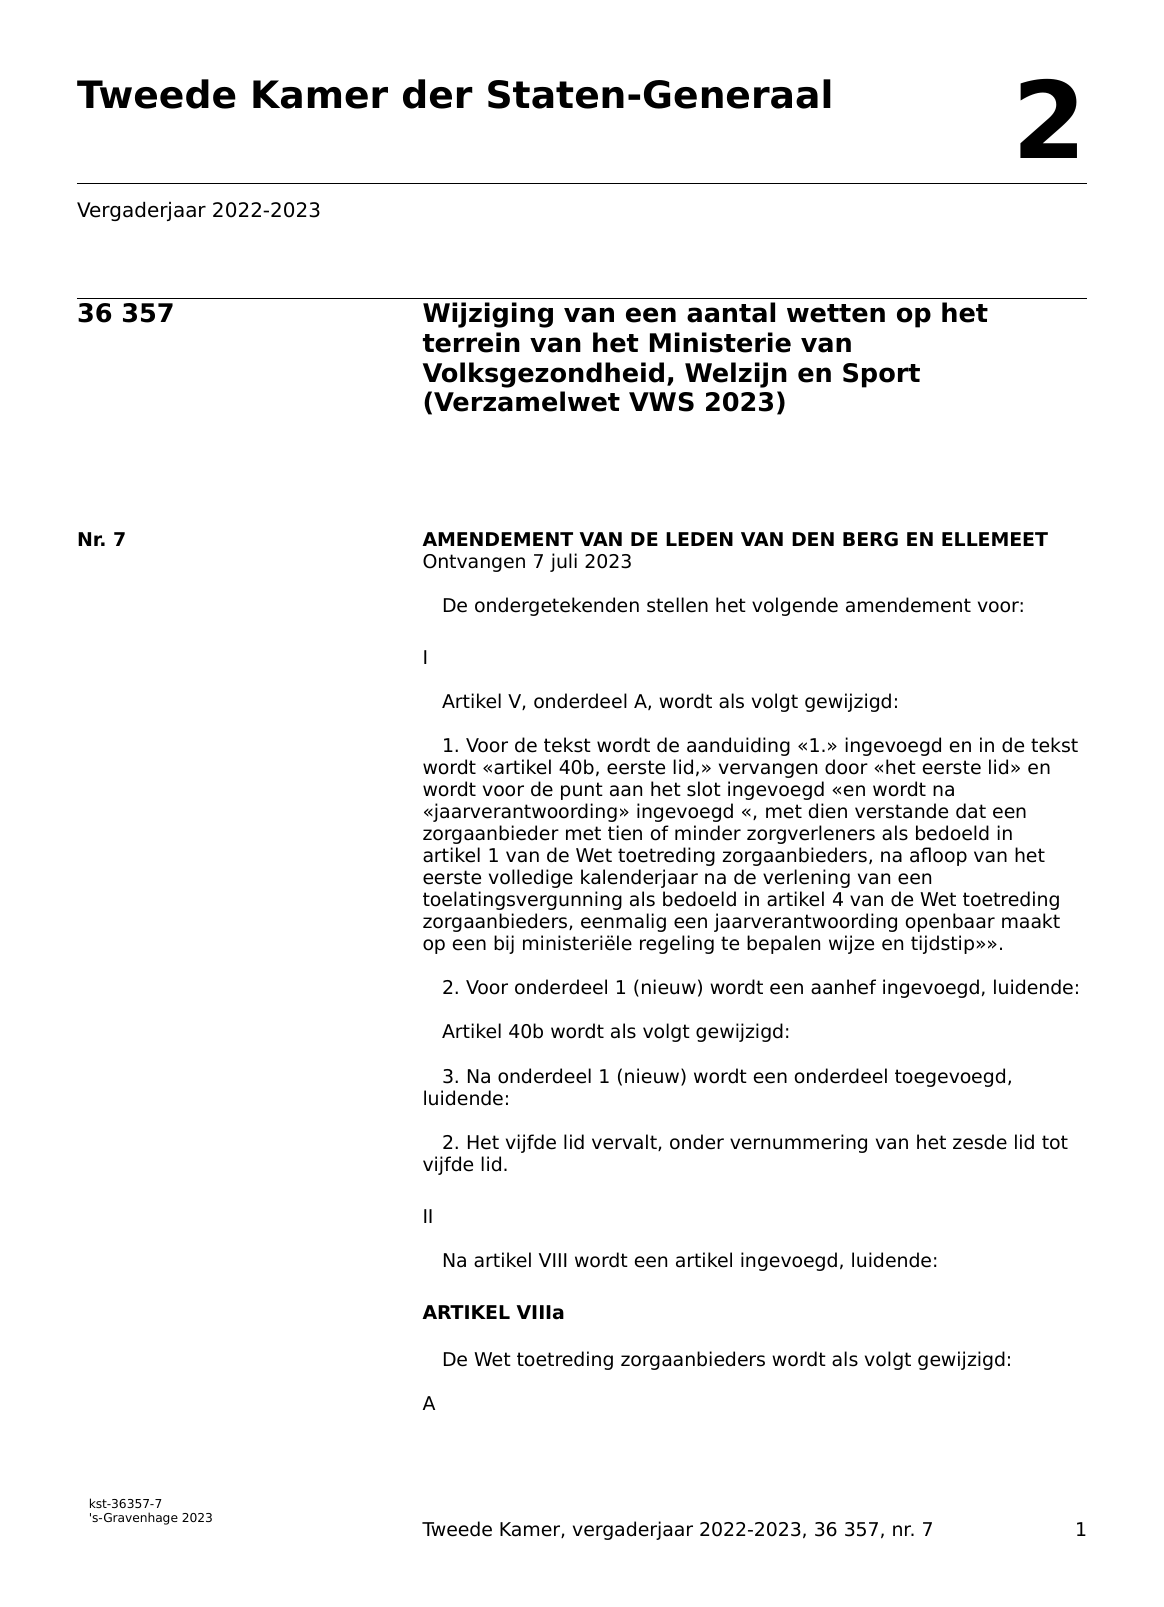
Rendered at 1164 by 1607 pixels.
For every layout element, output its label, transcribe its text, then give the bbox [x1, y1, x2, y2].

text A [422, 1393, 1087, 1415]
subtitle II [422, 1206, 1087, 1228]
table_header Tweede Kamer der Staten-Generaal [77, 59, 886, 183]
subtitle ARTIKEL VIIIa [422, 1302, 1087, 1324]
subtitle Nr. 7 AMENDEMENT VAN DE LEDEN VAN DEN BERG EN ELLEMEET [77, 529, 1087, 551]
text 2. Voor onderdeel 1 (nieuw) wordt een aanhef ingevoegd, luidende: [422, 977, 1087, 999]
text Ontvangen 7 juli 2023 [422, 551, 1087, 573]
table_cell Vergaderjaar 2022-2023 [77, 184, 1087, 298]
text De Wet toetreding zorgaanbieders wordt als volgt gewijzigd: [422, 1349, 1087, 1371]
text De ondergetekenden stellen het volgende amendement voor: [422, 595, 1087, 617]
text Artikel 40b wordt als volgt gewijzigd: [422, 1021, 1087, 1043]
text kst-36357-7 [88, 1497, 323, 1511]
text 1. Voor de tekst wordt de aanduiding «1.» ingevoegd en in de tekst wordt «artikel 40b, eerste lid,» vervangen door «het eerste lid» en wordt voor de punt aan het slot ingevoegd «en wordt na «jaarverantwoording» ingevoegd «, met dien verstande dat een zorgaanbieder met tien of minder zorgverleners als bedoeld in artikel 1 van de Wet toetreding zorgaanbieders, na afloop van het eerste volledige kalenderjaar na de verlening van een toelatingsvergunning als bedoeld in artikel 4 van de Wet toetreding zorgaanbieders, eenmalig een jaarverantwoording openbaar maakt op een bij ministeriële regeling te bepalen wijze en tijdstip»». [422, 735, 1087, 955]
text Artikel V, onderdeel A, wordt als volgt gewijzigd: [422, 691, 1087, 713]
text 2. Het vijfde lid vervalt, onder vernummering van het zesde lid tot vijfde lid. [422, 1132, 1087, 1176]
text Na artikel VIII wordt een artikel ingevoegd, luidende: [422, 1250, 1087, 1272]
subtitle 36 357 Wijziging van een aantal wetten op het terrein van het Ministerie van Volksgezondheid, Welzijn en Sport (Verzamelwet VWS 2023) [77, 299, 1087, 418]
table_header 2 [886, 59, 1087, 183]
subtitle I [422, 647, 1087, 669]
text 3. Na onderdeel 1 (nieuw) wordt een onderdeel toegevoegd, luidende: [422, 1066, 1087, 1109]
text 's-Gravenhage 2023 [88, 1511, 323, 1525]
